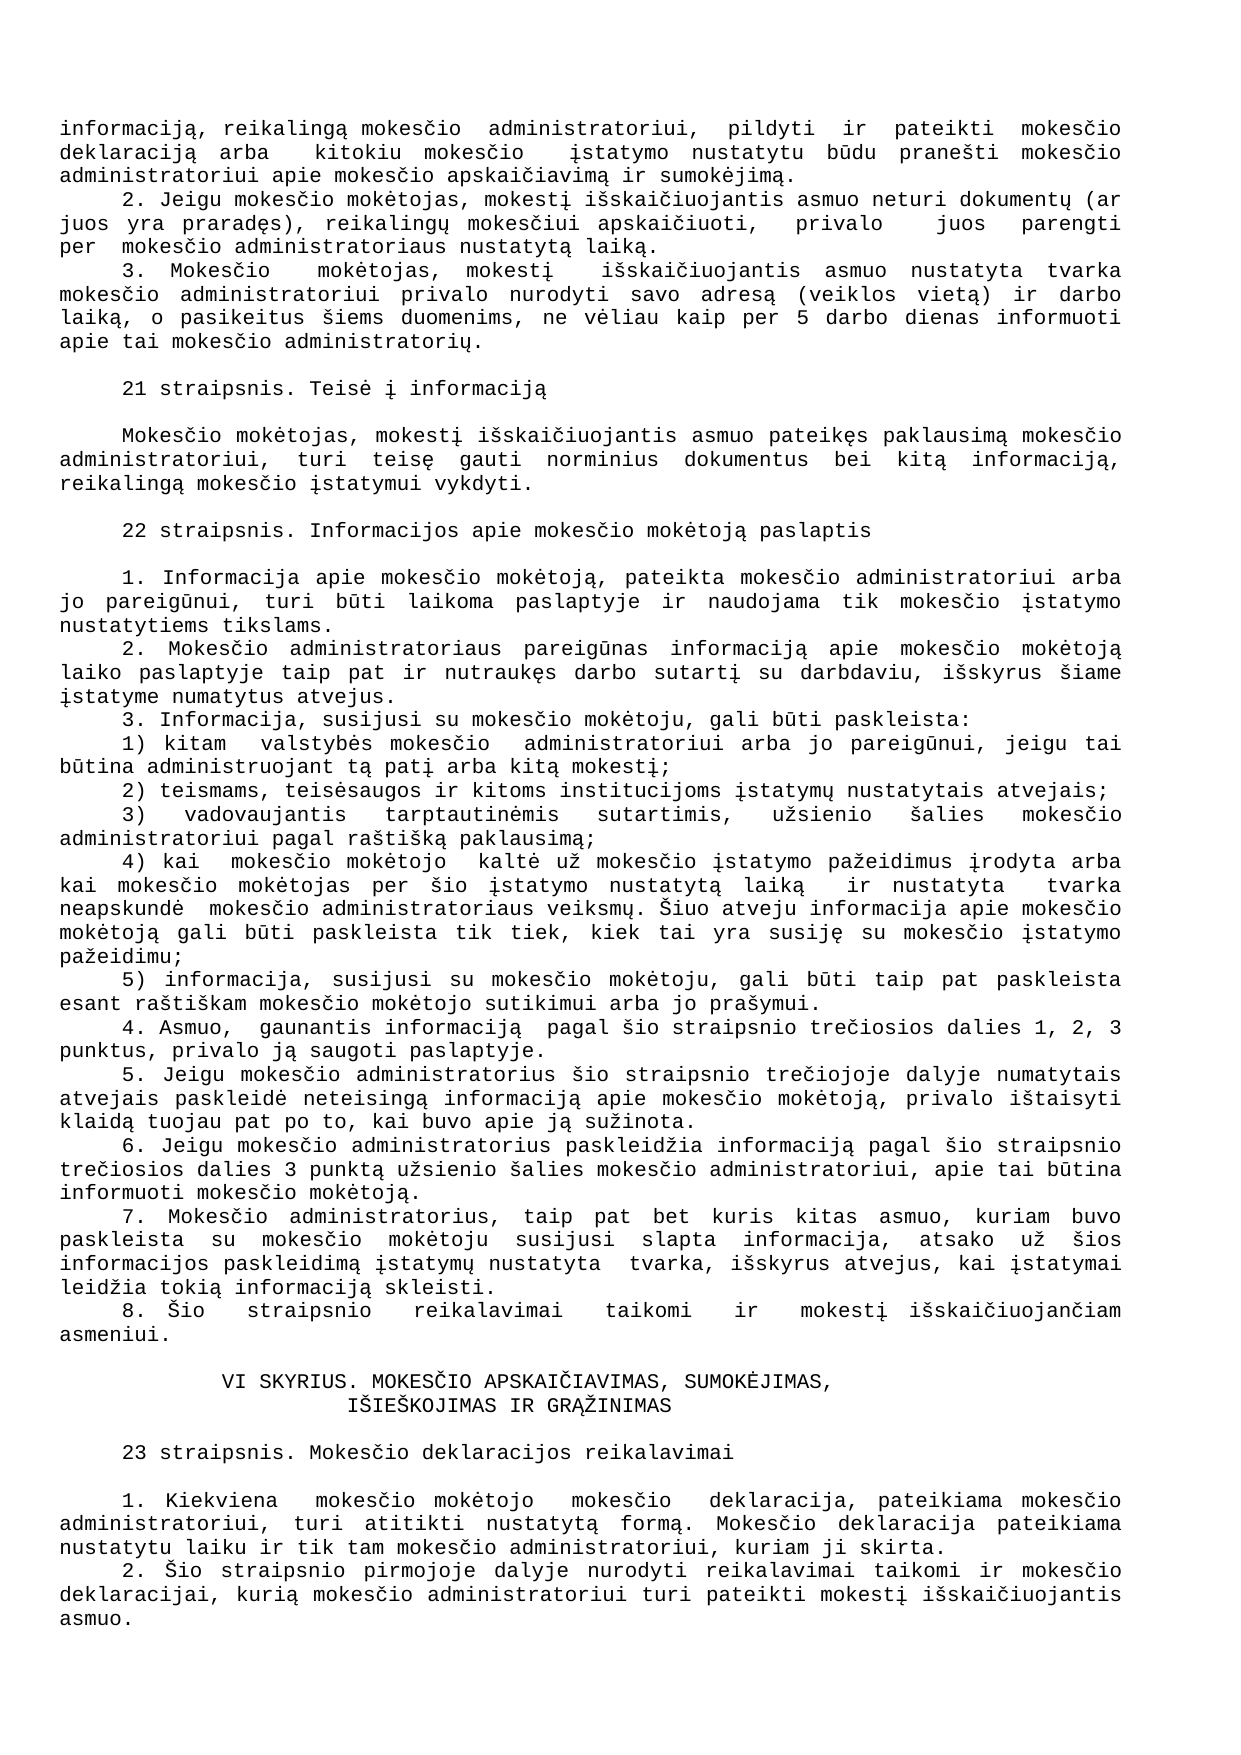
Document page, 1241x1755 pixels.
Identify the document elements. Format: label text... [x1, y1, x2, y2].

text IŠIEŠKOJIMAS IR GRĄŽINIMAS [59, 1395, 1122, 1419]
text 1) kitam valstybės mokesčio administratoriui arba jo pareigūnui, jeigu tai būtina administruojant tą patį arba kitą mokestį; [59, 733, 1122, 780]
text 6. Jeigu mokesčio administratorius paskleidžia informaciją pagal šio straipsnio trečiosios dalies 3 punktą užsienio šalies mokesčio administratoriui, apie tai būtina informuoti mokesčio mokėtoją. [59, 1135, 1122, 1206]
text 21 straipsnis. Teisė į informaciją [59, 378, 1122, 402]
text 3. Mokesčio mokėtojas, mokestį išskaičiuojantis asmuo nustatyta tvarka mokesčio administratoriui privalo nurodyti savo adresą (veiklos vietą) ir darbo laiką, o pasikeitus šiems duomenims, ne vėliau kaip per 5 darbo dienas informuoti apie tai mokesčio administratorių. [59, 260, 1122, 354]
text 1. Informacija apie mokesčio mokėtoją, pateikta mokesčio administratoriui arba jo pareigūnui, turi būti laikoma paslaptyje ir naudojama tik mokesčio įstatymo nustatytiems tikslams. [59, 567, 1122, 638]
text 2) teismams, teisėsaugos ir kitoms institucijoms įstatymų nustatytais atvejais; [59, 780, 1122, 804]
text 1. Kiekviena mokesčio mokėtojo mokesčio deklaracija, pateikiama mokesčio administratoriui, turi atitikti nustatytą formą. Mokesčio deklaracija pateikiama nustatytu laiku ir tik tam mokesčio administratoriui, kuriam ji skirta. [59, 1489, 1122, 1561]
text 5) informacija, susijusi su mokesčio mokėtoju, gali būti taip pat paskleista esant raštiškam mokesčio mokėtojo sutikimui arba jo prašymui. [59, 969, 1122, 1017]
text 2. Šio straipsnio pirmojoje dalyje nurodyti reikalavimai taikomi ir mokesčio deklaracijai, kurią mokesčio administratoriui turi pateikti mokestį išskaičiuojantis asmuo. [59, 1561, 1122, 1631]
text 2. Jeigu mokesčio mokėtojas, mokestį išskaičiuojantis asmuo neturi dokumentų (ar juos yra praradęs), reikalingų mokesčiui apskaičiuoti, privalo juos parengti per mokesčio administratoriaus nustatytą laiką. [59, 189, 1122, 260]
text 3. Informacija, susijusi su mokesčio mokėtoju, gali būti paskleista: [59, 709, 1122, 733]
text 7. Mokesčio administratorius, taip pat bet kuris kitas asmuo, kuriam buvo paskleista su mokesčio mokėtoju susijusi slapta informacija, atsako už šios informacijos paskleidimą įstatymų nustatyta tvarka, išskyrus atvejus, kai įstatymai leidžia tokią informaciją skleisti. [59, 1206, 1122, 1300]
text VI SKYRIUS. MOKESČIO APSKAIČIAVIMAS, SUMOKĖJIMAS, [59, 1371, 1122, 1395]
text informaciją, reikalingą mokesčio administratoriui, pildyti ir pateikti mokesčio deklaraciją arba kitokiu mokesčio įstatymo nustatytu būdu pranešti mokesčio administratoriui apie mokesčio apskaičiavimą ir sumokėjimą. [59, 118, 1122, 189]
text 3) vadovaujantis tarptautinėmis sutartimis, užsienio šalies mokesčio administratoriui pagal raštišką paklausimą; [59, 804, 1122, 851]
text 5. Jeigu mokesčio administratorius šio straipsnio trečiojoje dalyje numatytais atvejais paskleidė neteisingą informaciją apie mokesčio mokėtoją, privalo ištaisyti klaidą tuojau pat po to, kai buvo apie ją sužinota. [59, 1064, 1122, 1135]
text 22 straipsnis. Informacijos apie mokesčio mokėtoją paslaptis [59, 520, 1122, 544]
text 23 straipsnis. Mokesčio deklaracijos reikalavimai [59, 1442, 1122, 1466]
text 4. Asmuo, gaunantis informaciją pagal šio straipsnio trečiosios dalies 1, 2, 3 punktus, privalo ją saugoti paslaptyje. [59, 1017, 1122, 1064]
text 4) kai mokesčio mokėtojo kaltė už mokesčio įstatymo pažeidimus įrodyta arba kai mokesčio mokėtojas per šio įstatymo nustatytą laiką ir nustatyta tvarka neapskundė mokesčio administratoriaus veiksmų. Šiuo atveju informacija apie mokesčio mokėtoją gali būti paskleista tik tiek, kiek tai yra susiję su mokesčio įstatymo pažeidimu; [59, 851, 1122, 969]
text 2. Mokesčio administratoriaus pareigūnas informaciją apie mokesčio mokėtoją laiko paslaptyje taip pat ir nutraukęs darbo sutartį su darbdaviu, išskyrus šiame įstatyme numatytus atvejus. [59, 638, 1122, 709]
text Mokesčio mokėtojas, mokestį išskaičiuojantis asmuo pateikęs paklausimą mokesčio administratoriui, turi teisę gauti norminius dokumentus bei kitą informaciją, reikalingą mokesčio įstatymui vykdyti. [59, 426, 1122, 496]
text 8. Šio straipsnio reikalavimai taikomi ir mokestį išskaičiuojančiam asmeniui. [59, 1300, 1122, 1348]
